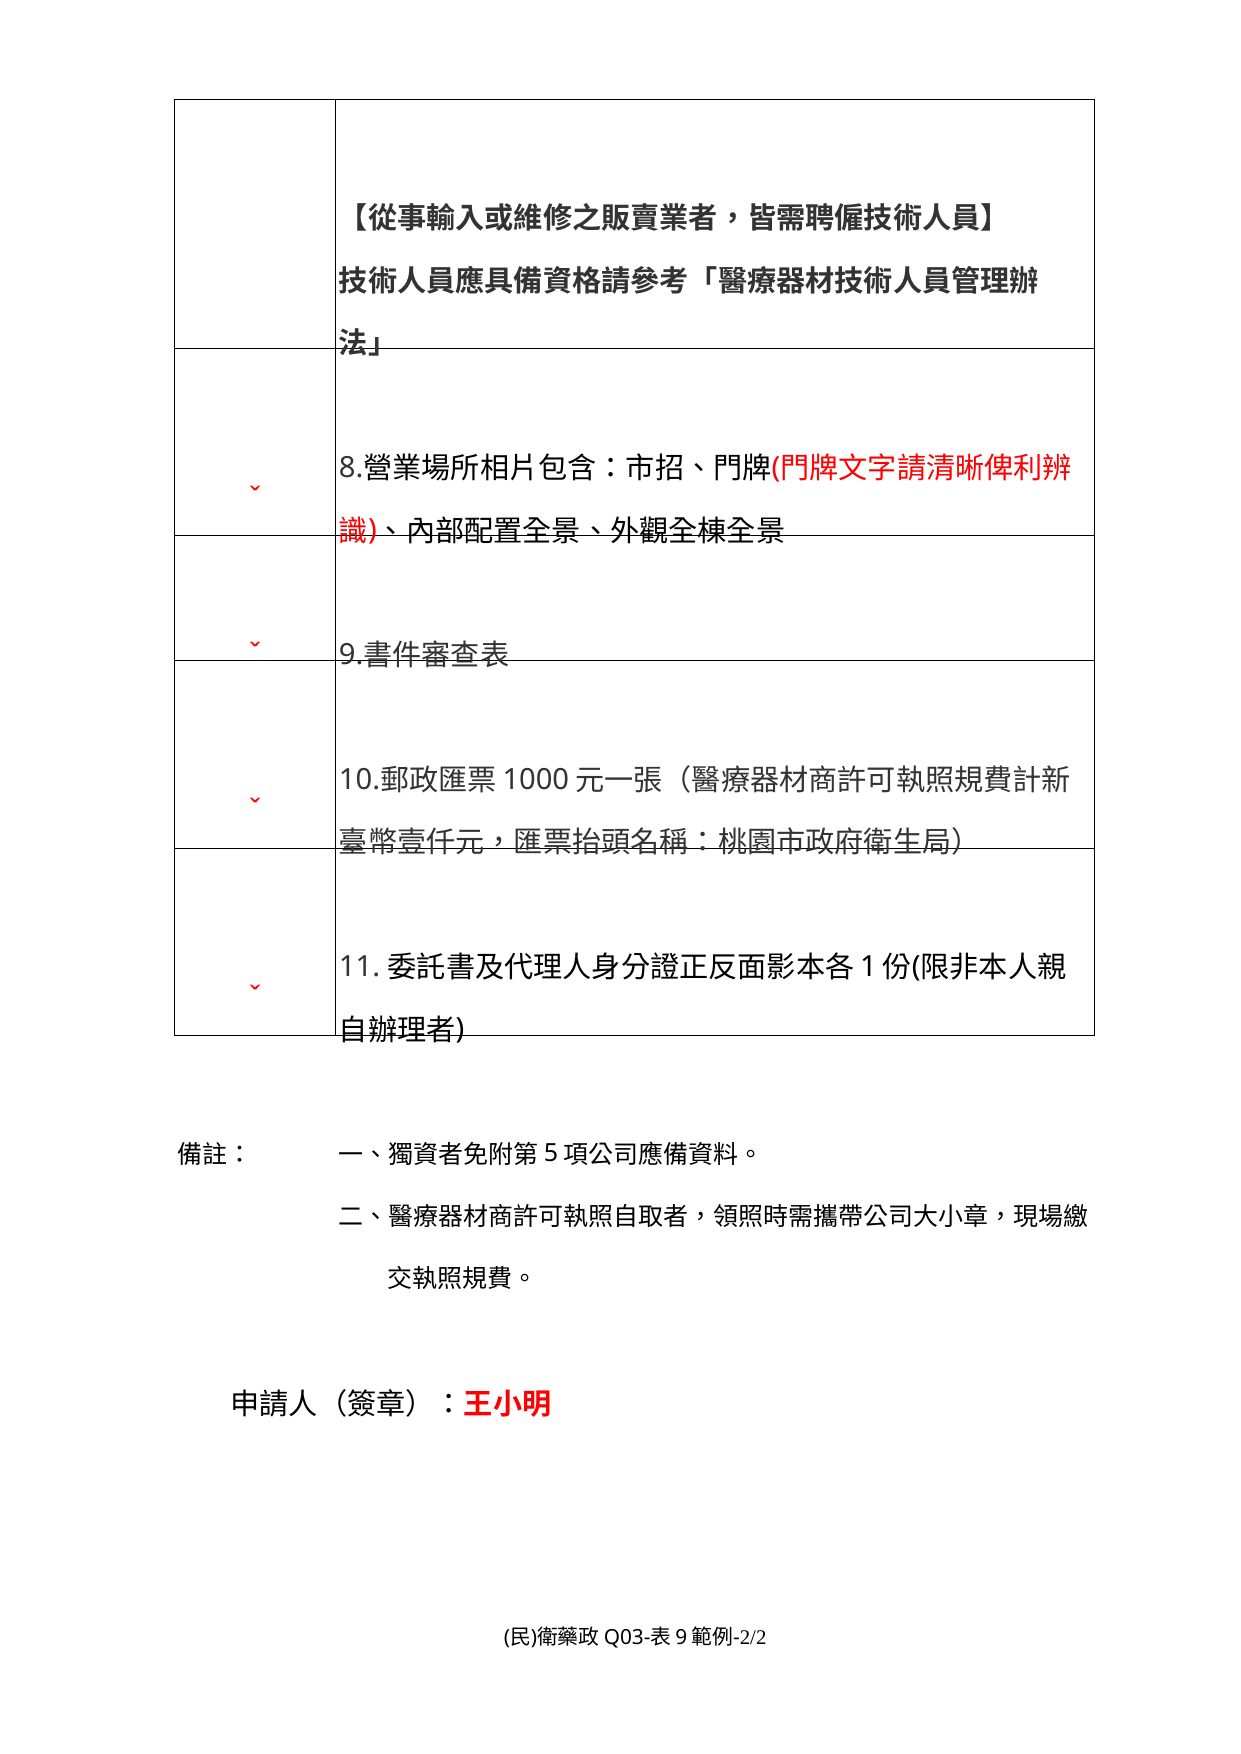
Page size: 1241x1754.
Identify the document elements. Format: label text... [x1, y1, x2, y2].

table_cell ˇ [175, 661, 335, 847]
table_cell 一、獨資者免附第5項公司應備資料。 [336, 1036, 1094, 1159]
table_cell ˇ [175, 849, 335, 1034]
table_cell ˇ [175, 349, 335, 535]
table_cell 【從事輸入或維修之販賣業者，皆需聘僱技術人員】 技術人員應具備資格請參考「醫療器材技術人員管理辦法」 [336, 100, 1094, 348]
table_cell [175, 100, 335, 348]
table_cell ˇ [175, 536, 335, 660]
table_cell 二、醫療器材商許可執照自取者，領照時需攜帶公司大小章，現場繳交執照規費。 [336, 1159, 1094, 1284]
table_cell 8.營業場所相片包含：市招、門牌(門牌文字請清晰俾利辨識)、內部配置全景、外觀全棟全景 [336, 349, 1094, 535]
table_cell 備註： [174, 1036, 336, 1159]
table_cell [174, 1284, 336, 1347]
table_cell [174, 1159, 336, 1284]
table_cell 9.書件審查表 [336, 536, 1094, 660]
table_cell 10.郵政匯票1000元一張（醫療器材商許可執照規費計新臺幣壹仟元，匯票抬頭名稱：桃園市政府衛生局） [336, 661, 1094, 847]
table_cell [336, 1284, 1094, 1347]
text 申請人（簽章）：王小明 [177, 1347, 1092, 1409]
table_cell 11. 委託書及代理人身分證正反面影本各1份(限非本人親自辦理者) [336, 849, 1094, 1034]
